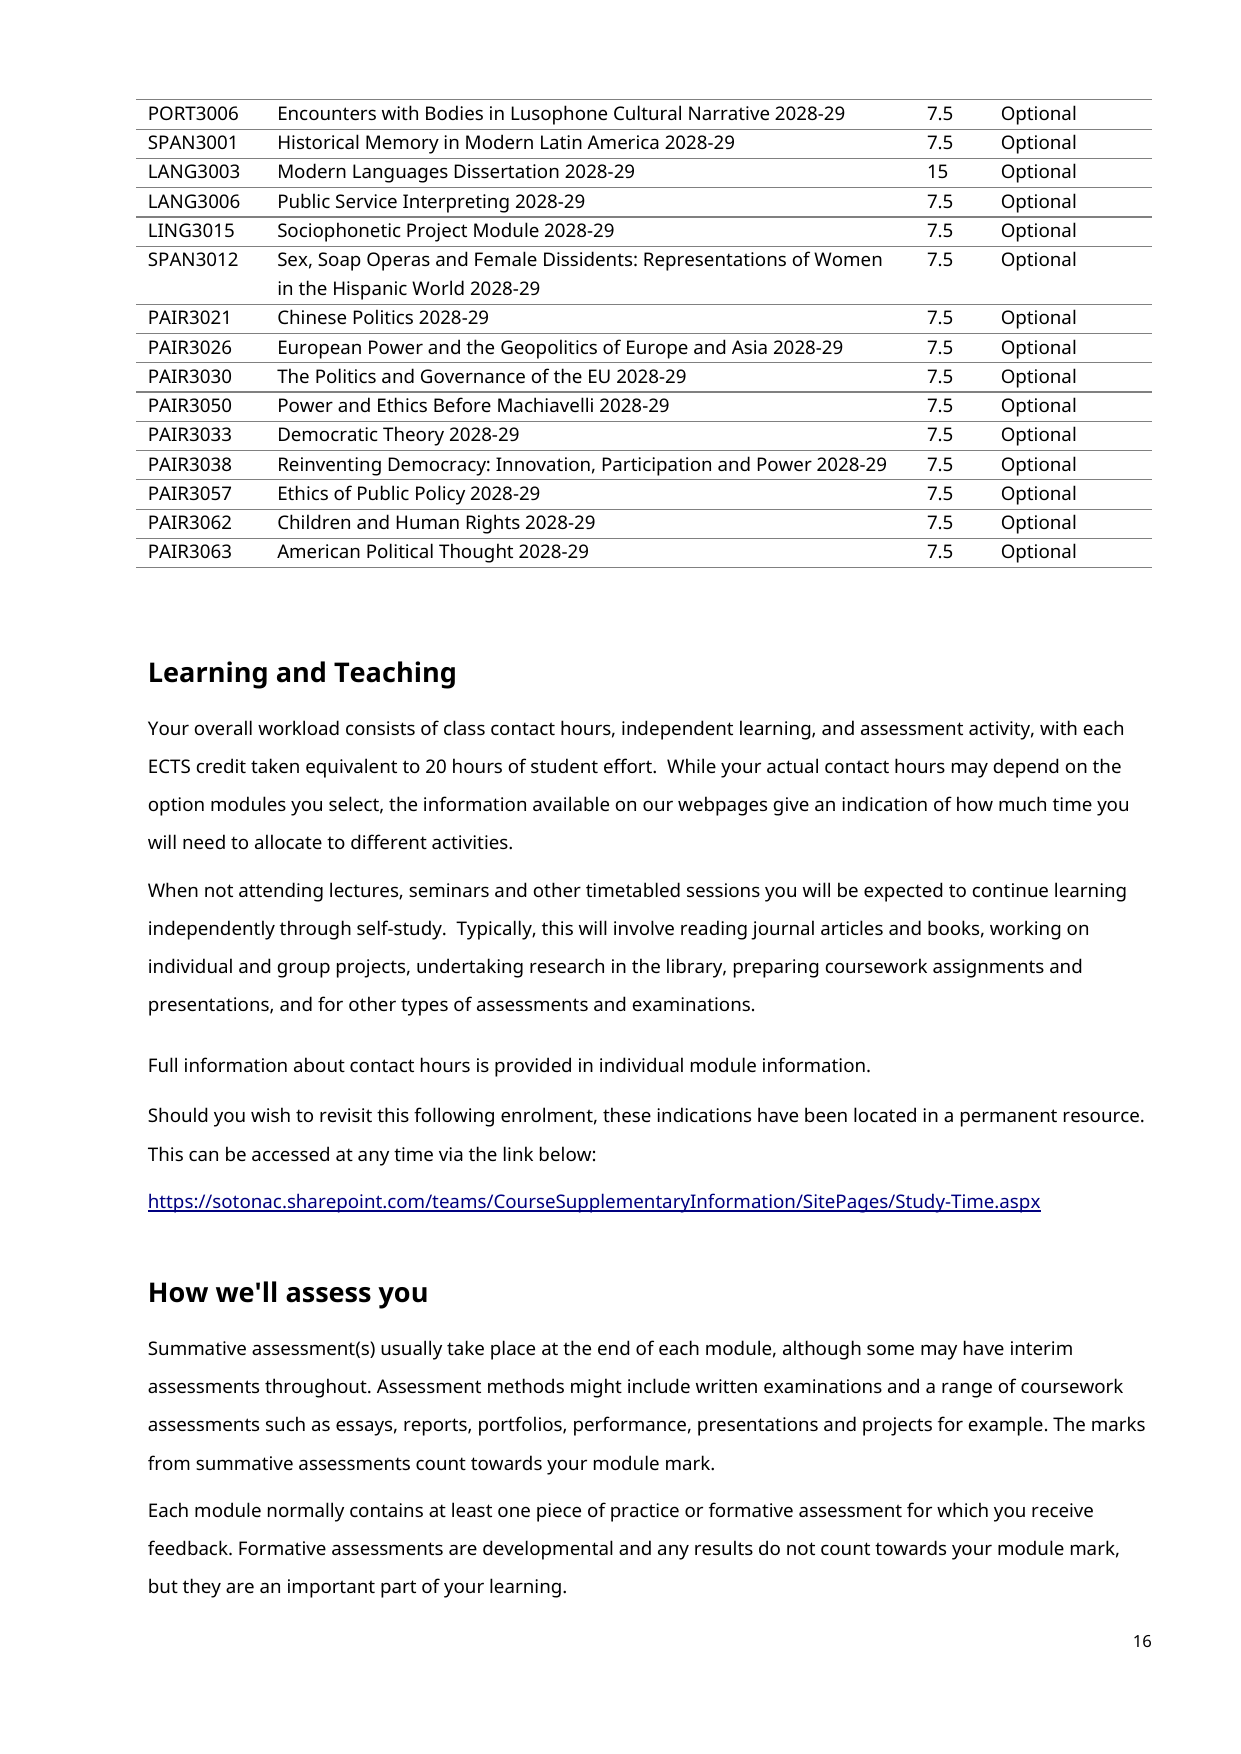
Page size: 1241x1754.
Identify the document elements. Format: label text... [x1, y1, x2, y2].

table_cell SPAN3001 [136, 130, 266, 158]
table_cell 7.5 [916, 539, 989, 567]
text Each module normally contains at least one piece of practice or formative assessment for which you receive feedback. Formative assessments are developmental and any results do not count towards your module mark, but they are an important part of your learning. [148, 1497, 1152, 1599]
text https://sotonac.sharepoint.com/teams/CourseSupplementaryInformation/SitePages/Study-Time.aspx [148, 1188, 1152, 1214]
table_cell Optional [989, 305, 1152, 333]
table_cell PAIR3063 [136, 539, 266, 567]
table_cell Democratic Theory 2028-29 [266, 422, 916, 450]
table_cell European Power and the Geopolitics of Europe and Asia 2028-29 [266, 334, 916, 362]
table_cell 7.5 [916, 393, 989, 421]
subtitle Learning and Teaching [148, 653, 1152, 690]
table_cell Optional [989, 100, 1152, 128]
table_cell 7.5 [916, 218, 989, 246]
table_cell Sex, Soap Operas and Female Dissidents: Representations of Women in the Hispanic World 2028-29 [266, 247, 916, 304]
table_cell Ethics of Public Policy 2028-29 [266, 480, 916, 508]
table_cell PORT3006 [136, 100, 266, 128]
table_cell Optional [989, 130, 1152, 158]
table_cell Optional [989, 363, 1152, 391]
table_cell Encounters with Bodies in Lusophone Cultural Narrative 2028-29 [266, 100, 916, 128]
table_cell LING3015 [136, 218, 266, 246]
table_cell Optional [989, 451, 1152, 479]
table_cell 15 [916, 159, 989, 187]
table_cell PAIR3057 [136, 480, 266, 508]
table_cell The Politics and Governance of the EU 2028-29 [266, 363, 916, 391]
table_cell Optional [989, 510, 1152, 538]
text Full information about contact hours is provided in individual module information. [148, 1052, 1152, 1077]
table_cell Optional [989, 247, 1152, 304]
table_cell American Political Thought 2028-29 [266, 539, 916, 567]
table_cell LANG3003 [136, 159, 266, 187]
table_cell SPAN3012 [136, 247, 266, 304]
table_cell Optional [989, 393, 1152, 421]
text When not attending lectures, seminars and other timetabled sessions you will be expected to continue learning independently through self-study. Typically, this will involve reading journal articles and books, working on individual and group projects, undertaking research in the library, preparing coursework assignments and presentations, and for other types of assessments and examinations. [148, 877, 1152, 1017]
table_cell 7.5 [916, 130, 989, 158]
subtitle How we'll assess you [148, 1273, 1152, 1310]
table_cell Optional [989, 480, 1152, 508]
table_cell PAIR3050 [136, 393, 266, 421]
table_cell Optional [989, 334, 1152, 362]
table_cell 7.5 [916, 510, 989, 538]
table_cell PAIR3030 [136, 363, 266, 391]
table_cell Children and Human Rights 2028-29 [266, 510, 916, 538]
table_cell Reinventing Democracy: Innovation, Participation and Power 2028-29 [266, 451, 916, 479]
text Your overall workload consists of class contact hours, independent learning, and assessment activity, with each ECTS credit taken equivalent to 20 hours of student effort. While your actual contact hours may depend on the option modules you select, the information available on our webpages give an indication of how much time you will need to allocate to different activities. [148, 715, 1152, 855]
table_cell Power and Ethics Before Machiavelli 2028-29 [266, 393, 916, 421]
table_cell PAIR3021 [136, 305, 266, 333]
table_cell Chinese Politics 2028-29 [266, 305, 916, 333]
table_cell 7.5 [916, 451, 989, 479]
table_cell Public Service Interpreting 2028-29 [266, 188, 916, 216]
table_cell 7.5 [916, 100, 989, 128]
table_cell PAIR3038 [136, 451, 266, 479]
table_cell 7.5 [916, 188, 989, 216]
table_cell PAIR3033 [136, 422, 266, 450]
table_cell Optional [989, 159, 1152, 187]
table_cell 7.5 [916, 363, 989, 391]
table_cell Sociophonetic Project Module 2028-29 [266, 218, 916, 246]
table_cell LANG3006 [136, 188, 266, 216]
text Summative assessment(s) usually take place at the end of each module, although some may have interim assessments throughout. Assessment methods might include written examinations and a range of coursework assessments such as essays, reports, portfolios, performance, presentations and projects for example. The marks from summative assessments count towards your module mark. [148, 1335, 1152, 1475]
table_cell Optional [989, 218, 1152, 246]
table_cell PAIR3026 [136, 334, 266, 362]
table_cell Optional [989, 422, 1152, 450]
table_cell 7.5 [916, 480, 989, 508]
table_cell Historical Memory in Modern Latin America 2028-29 [266, 130, 916, 158]
table_cell 7.5 [916, 422, 989, 450]
table_cell 7.5 [916, 247, 989, 304]
table_cell Optional [989, 539, 1152, 567]
table_cell 7.5 [916, 334, 989, 362]
text Should you wish to revisit this following enrolment, these indications have been located in a permanent resource. This can be accessed at any time via the link below: [148, 1103, 1152, 1166]
table_cell PAIR3062 [136, 510, 266, 538]
table_cell 7.5 [916, 305, 989, 333]
table_cell Modern Languages Dissertation 2028-29 [266, 159, 916, 187]
table_cell Optional [989, 188, 1152, 216]
